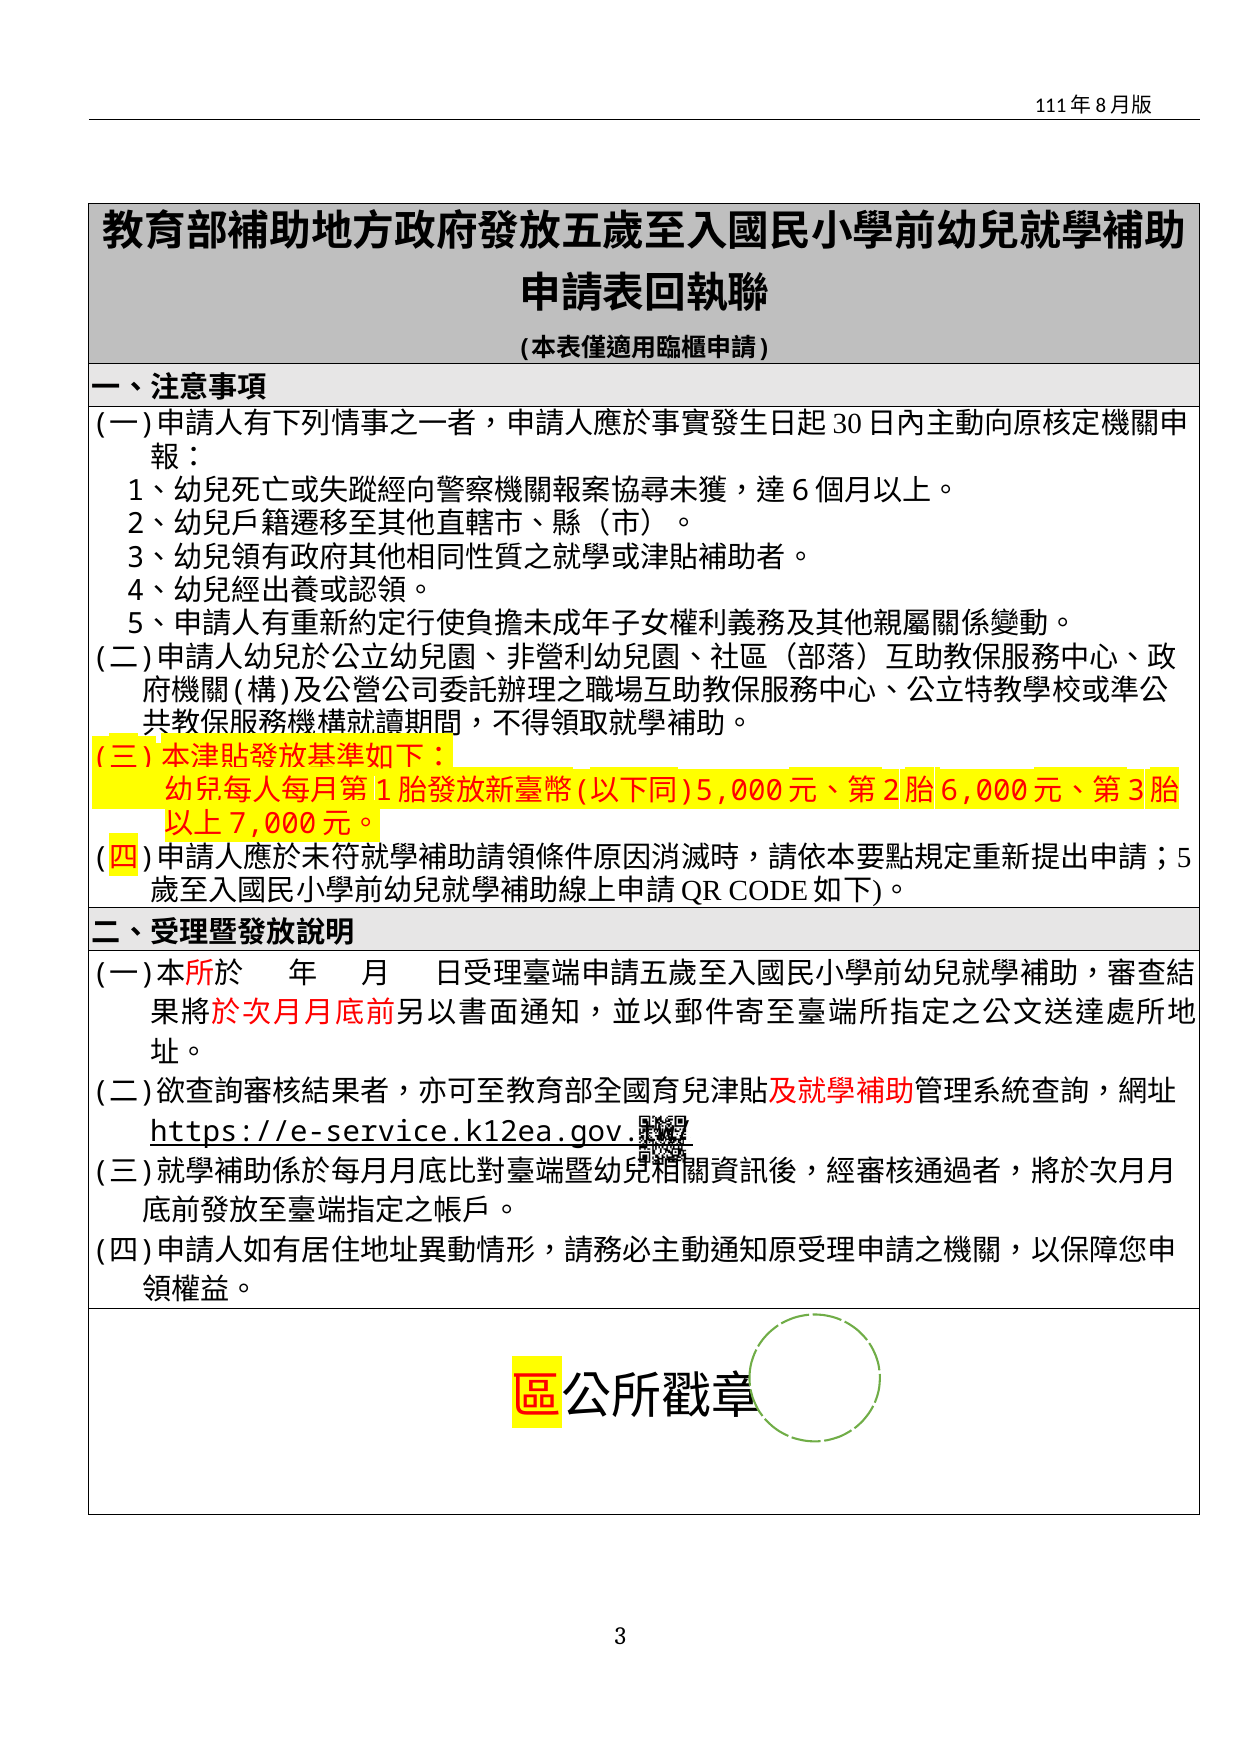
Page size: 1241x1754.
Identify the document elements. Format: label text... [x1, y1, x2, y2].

table_cell (一)本所於 年 月 日受理臺端申請五歲至入國民小學前幼兒就學補助，審查結果將於次月月底前另以書面通知，並以郵件寄至臺端所指定之公文送達處所地址。 (二)欲查詢審核結果者，亦可至教育部全國育兒津貼及就學補助管理系統查詢，網址https://e-service.k12ea.gov.tw/ (三)就學補助係於每月月底比對臺端暨幼兒相關資訊後，經審核通過者，將於次月月底前發放至臺端指定之帳戶。 (四)申請人如有居住地址異動情形，請務必主動通知原受理申請之機關，以保障您申領權益。 [89, 951, 1199, 1308]
table_cell (一)申請人有下列情事之一者，申請人應於事實發生日起30日內主動向原核定機關申報： 1、幼兒死亡或失蹤經向警察機關報案協尋未獲，達6個月以上。 2、幼兒戶籍遷移至其他直轄市、縣（市）。 3、幼兒領有政府其他相同性質之就學或津貼補助者。 4、幼兒經出養或認領。 5、申請人有重新約定行使負擔未成年子女權利義務及其他親屬關係變動。 (二)申請人幼兒於公立幼兒園、非營利幼兒園、社區（部落）互助教保服務中心、政府機關(構)及公營公司委託辦理之職場互助教保服務中心、公立特教學校或準公共教保服務機構就讀期間，不得領取就學補助。 (三) 本津貼發放基準如下： 幼兒每人每月第1胎發放新臺幣(以下同)5,000元、第2胎6,000元、第3胎以上7,000元。 (四)申請人應於未符就學補助請領條件原因消滅時，請依本要點規定重新提出申請；5歲至入國民小學前幼兒就學補助線上申請QR CODE如下)。 [89, 407, 1199, 907]
table_cell 二、受理暨發放說明 [89, 908, 1199, 950]
table_cell [89, 120, 1199, 203]
table_cell 區公所戳章 : [89, 1309, 1199, 1514]
table_cell 教育部補助地方政府發放五歲至入國民小學前幼兒就學補助 申請表回執聯 (本表僅適用臨櫃申請) [89, 204, 1199, 363]
table_cell 一、注意事項 [89, 364, 1199, 406]
